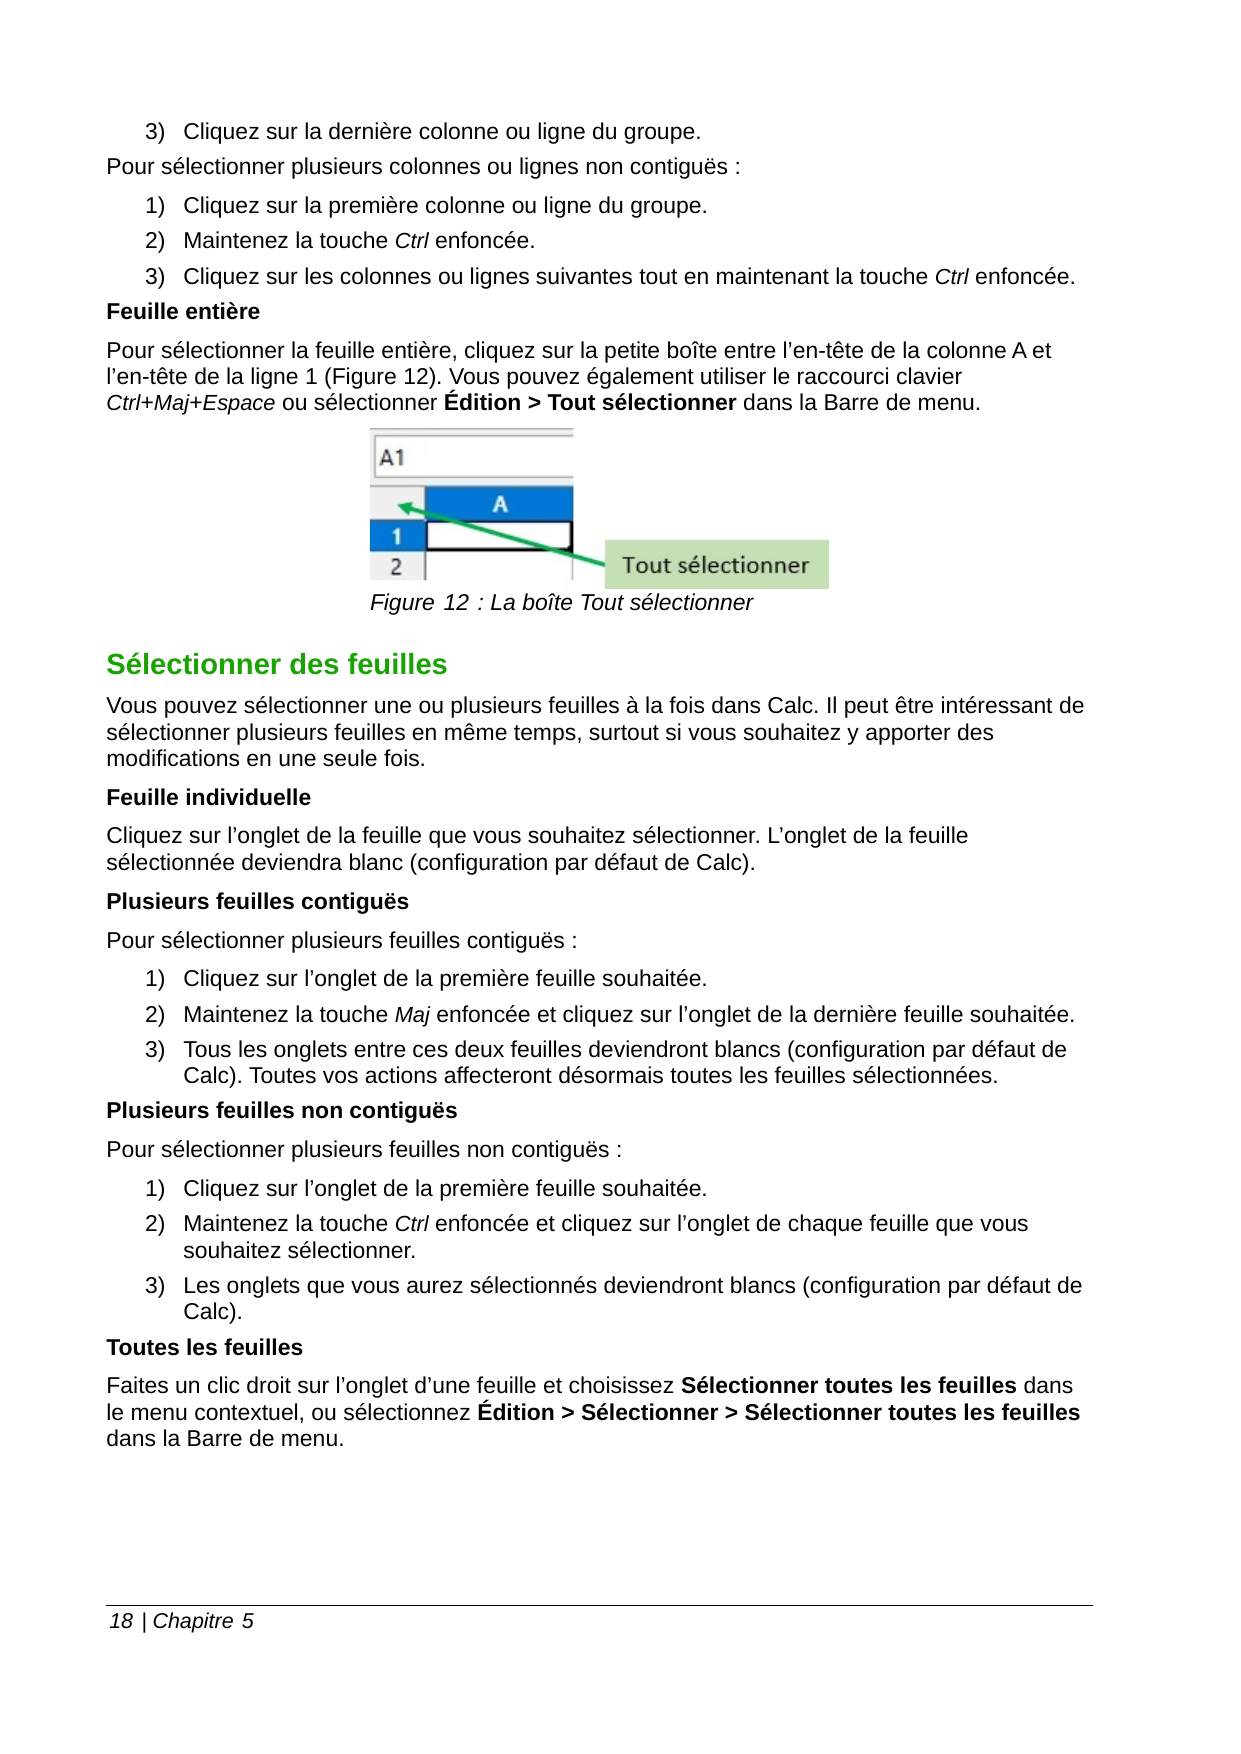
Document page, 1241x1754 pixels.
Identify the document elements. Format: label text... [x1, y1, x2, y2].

list Cliquez sur la première colonne ou ligne du groupe. [165, 192, 1093, 218]
list Plusieurs feuilles contiguës [106, 888, 1093, 914]
list Pour sélectionner plusieurs colonnes ou lignes non contiguës : [106, 153, 1093, 180]
list Maintenez la touche Ctrl enfoncée et cliquez sur l’onglet de chaque feuille que vous souhaitez sélectionner. [165, 1210, 1093, 1263]
subtitle Sélectionner des feuilles [106, 647, 1093, 680]
text Figure 12 : La boîte Tout sélectionner [370, 589, 829, 615]
list Plusieurs feuilles non contiguës [106, 1097, 1093, 1124]
text Cliquez sur l’onglet de la feuille que vous souhaitez sélectionner. L’onglet de la feuille sélectionnée deviendra blanc (configuration par défaut de Calc). [106, 822, 1093, 875]
text Faites un clic droit sur l’onglet d’une feuille et choisissez Sélectionner toutes les feuilles dans le menu contextuel, ou sélectionnez Édition > Sélectionner > Sélectionner toutes les feuilles dans la Barre de menu. [106, 1372, 1093, 1451]
list Feuille individuelle [106, 784, 1093, 810]
list Cliquez sur l’onglet de la première feuille souhaitée. [165, 1175, 1093, 1201]
list Cliquez sur la dernière colonne ou ligne du groupe. [165, 118, 1093, 144]
list Pour sélectionner plusieurs feuilles non contiguës : [106, 1136, 1093, 1163]
list Toutes les feuilles [106, 1333, 1093, 1360]
text Pour sélectionner la feuille entière, cliquez sur la petite boîte entre l’en-tête de la colonne A et l’en-tête de la ligne 1 (Figure 12). Vous pouvez également utiliser le raccourci clavier Ctrl+Maj+Espace ou sélectionner Édition > Tout sélectionner dans la Barre de menu. [106, 337, 1093, 416]
text Vous pouvez sélectionner une ou plusieurs feuilles à la fois dans Calc. Il peut être intéressant de sélectionner plusieurs feuilles en même temps, surtout si vous souhaitez y apporter des modifications en une seule fois. [106, 692, 1093, 771]
picture [369, 428, 830, 589]
list Cliquez sur l’onglet de la première feuille souhaitée. [165, 965, 1093, 992]
list Feuille entière [106, 298, 1093, 324]
list Les onglets que vous aurez sélectionnés deviendront blancs (configuration par défaut de Calc). [165, 1272, 1093, 1324]
list Cliquez sur les colonnes ou lignes suivantes tout en maintenant la touche Ctrl enfoncée. [165, 263, 1093, 289]
list Maintenez la touche Maj enfoncée et cliquez sur l’onglet de la dernière feuille souhaitée. [165, 1001, 1093, 1027]
list Maintenez la touche Ctrl enfoncée. [165, 227, 1093, 254]
list Pour sélectionner plusieurs feuilles contiguës : [106, 927, 1093, 953]
list Tous les onglets entre ces deux feuilles deviendront blancs (configuration par défaut de Calc). Toutes vos actions affecteront désormais toutes les feuilles sélectionnées. [165, 1036, 1093, 1088]
